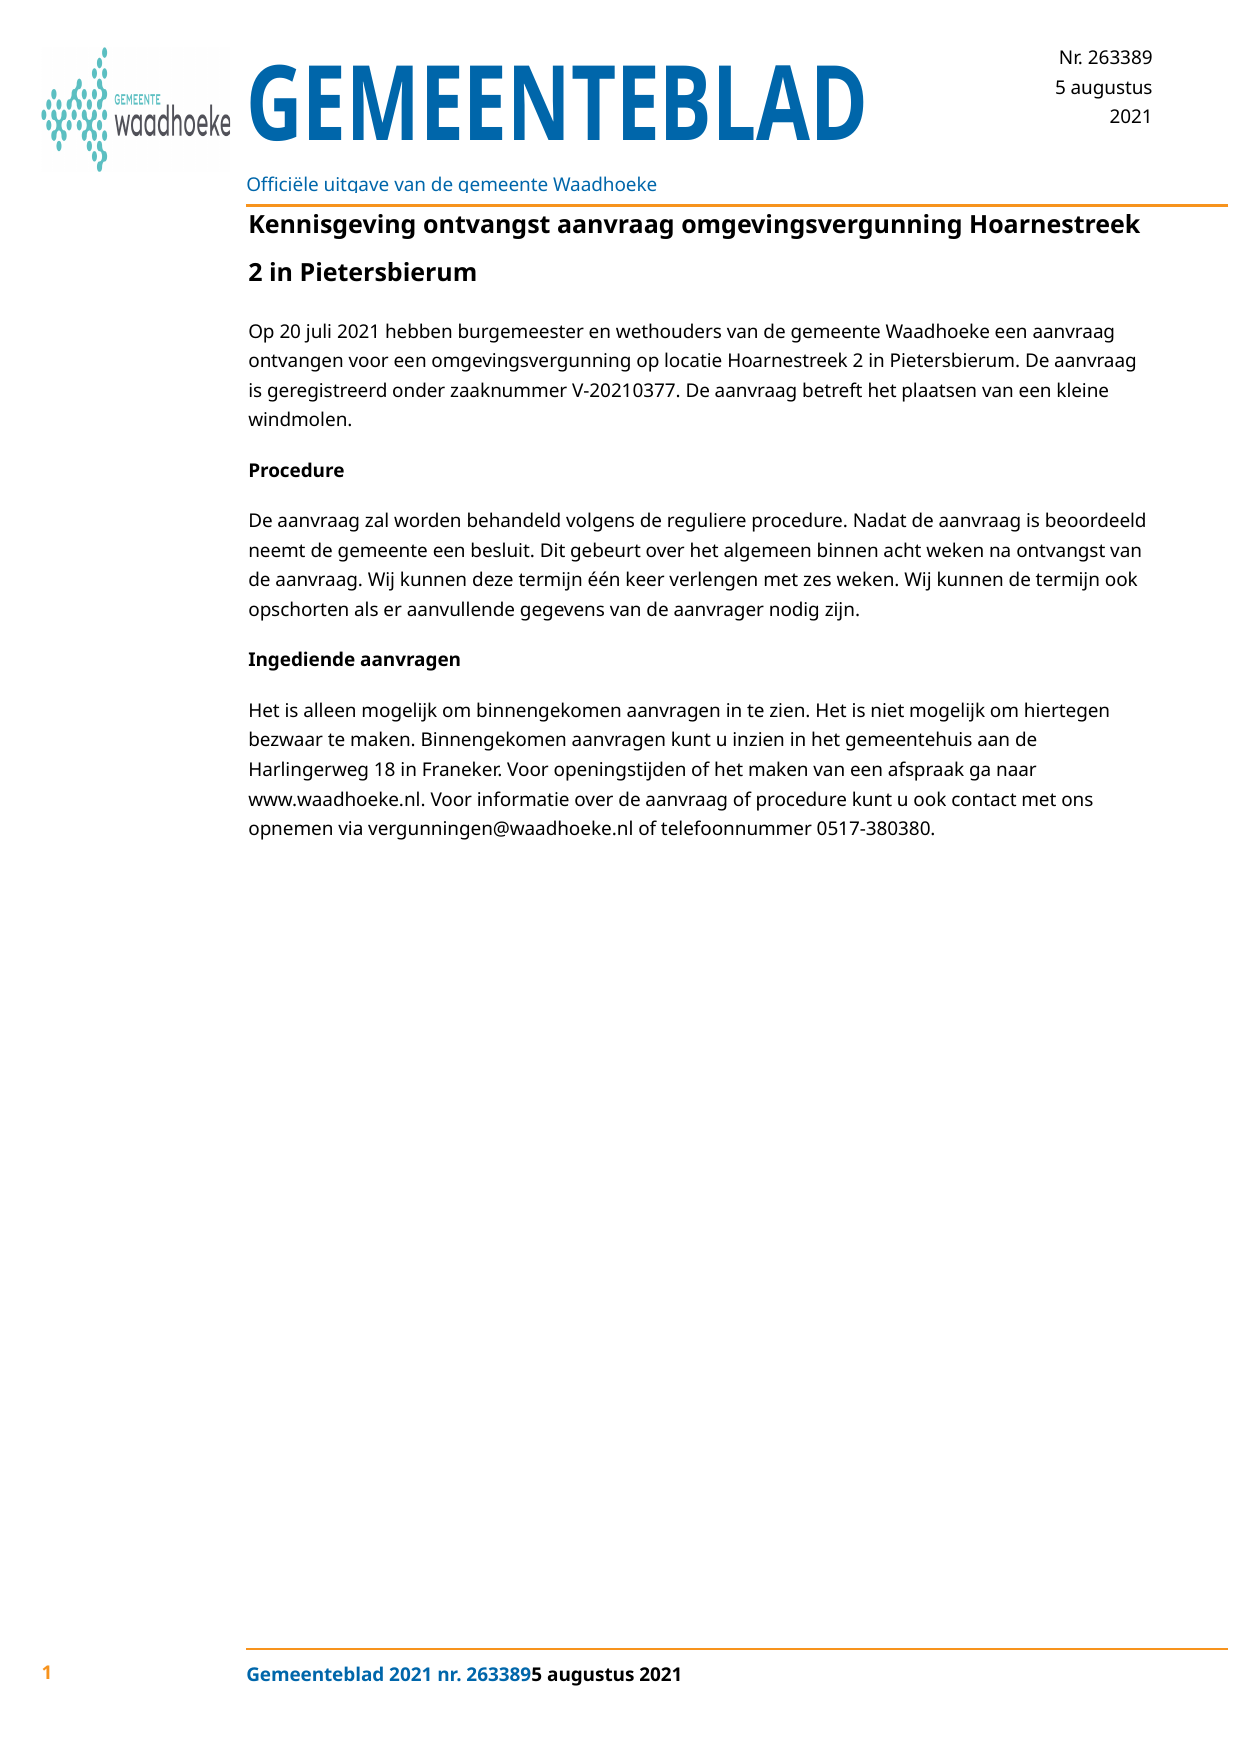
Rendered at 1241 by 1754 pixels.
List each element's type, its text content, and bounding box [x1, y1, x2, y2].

text Procedure [248, 457, 1152, 483]
text Op 20 juli 2021 hebben burgemeester en wethouders van de gemeente Waadhoeke een aanvraag ontvangen voor een omgevingsvergunning op locatie Hoarnestreek 2 in Pietersbierum. De aanvraag is geregistreerd onder zaaknummer V-20210377. De aanvraag betreft het plaatsen van een kleine windmolen. [248, 318, 1152, 432]
text Het is alleen mogelijk om binnengekomen aanvragen in te zien. Het is niet mogelijk om hiertegen bezwaar te maken. Binnengekomen aanvragen kunt u inzien in het gemeentehuis aan de Harlingerweg 18 in Franeker. Voor openingstijden of het maken van een afspraak ga naar www.waadhoeke.nl. Voor informatie over de aanvraag of procedure kunt u ook contact met ons opnemen via vergunningen@waadhoeke.nl of telefoonnummer 0517-380380. [248, 697, 1152, 841]
picture [41, 47, 231, 172]
text Ingediende aanvragen [248, 647, 1152, 672]
text De aanvraag zal worden behandeld volgens de reguliere procedure. Nadat de aanvraag is beoordeeld neemt de gemeente een besluit. Dit gebeurt over het algemeen binnen acht weken na ontvangst van de aanvraag. Wij kunnen deze termijn één keer verlengen met zes weken. Wij kunnen de termijn ook opschorten als er aanvullende gegevens van de aanvrager nodig zijn. [248, 507, 1152, 622]
text Kennisgeving ontvangst aanvraag omgevingsvergunning Hoarnestreek 2 in Pietersbierum [248, 207, 1152, 288]
